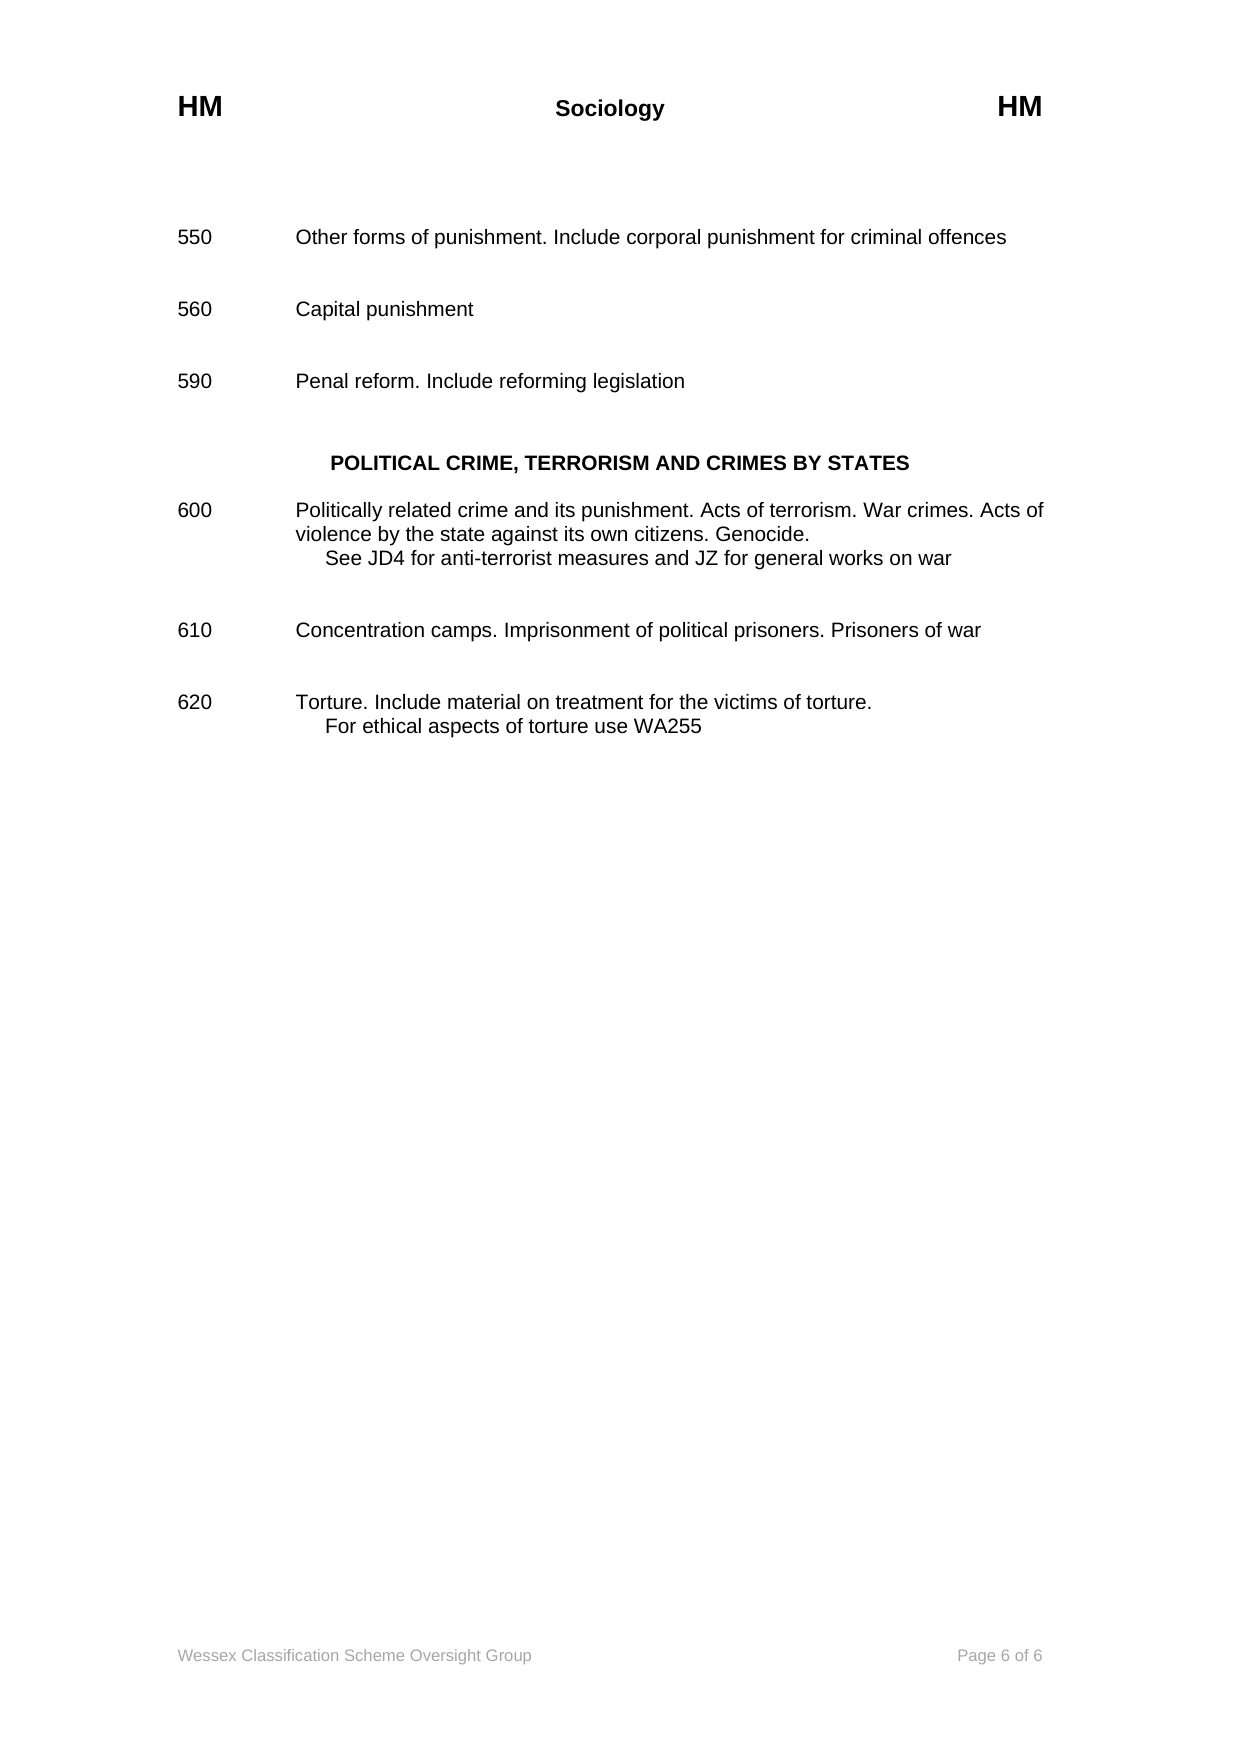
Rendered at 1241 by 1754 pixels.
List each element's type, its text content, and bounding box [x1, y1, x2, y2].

text violence by the state against its own citizens. Genocide. [177, 522, 1063, 546]
text 600 Politically related crime and its punishment. Acts of terrorism. War crimes. Acts of [177, 498, 1063, 522]
text 610 Concentration camps. Imprisonment of political prisoners. Prisoners of war [177, 618, 1063, 642]
text 550 Other forms of punishment. Include corporal punishment for criminal offences [177, 225, 1063, 249]
text See JD4 for anti-terrorist measures and JZ for general works on war [177, 546, 1063, 570]
text 560 Capital punishment [177, 297, 1063, 321]
text 590 Penal reform. Include reforming legislation [177, 369, 1063, 393]
text POLITICAL CRIME, TERRORISM AND CRIMES BY STATES [177, 450, 1063, 474]
text For ethical aspects of torture use WA255 [177, 714, 1063, 738]
text 620 Torture. Include material on treatment for the victims of torture. [177, 690, 1063, 714]
